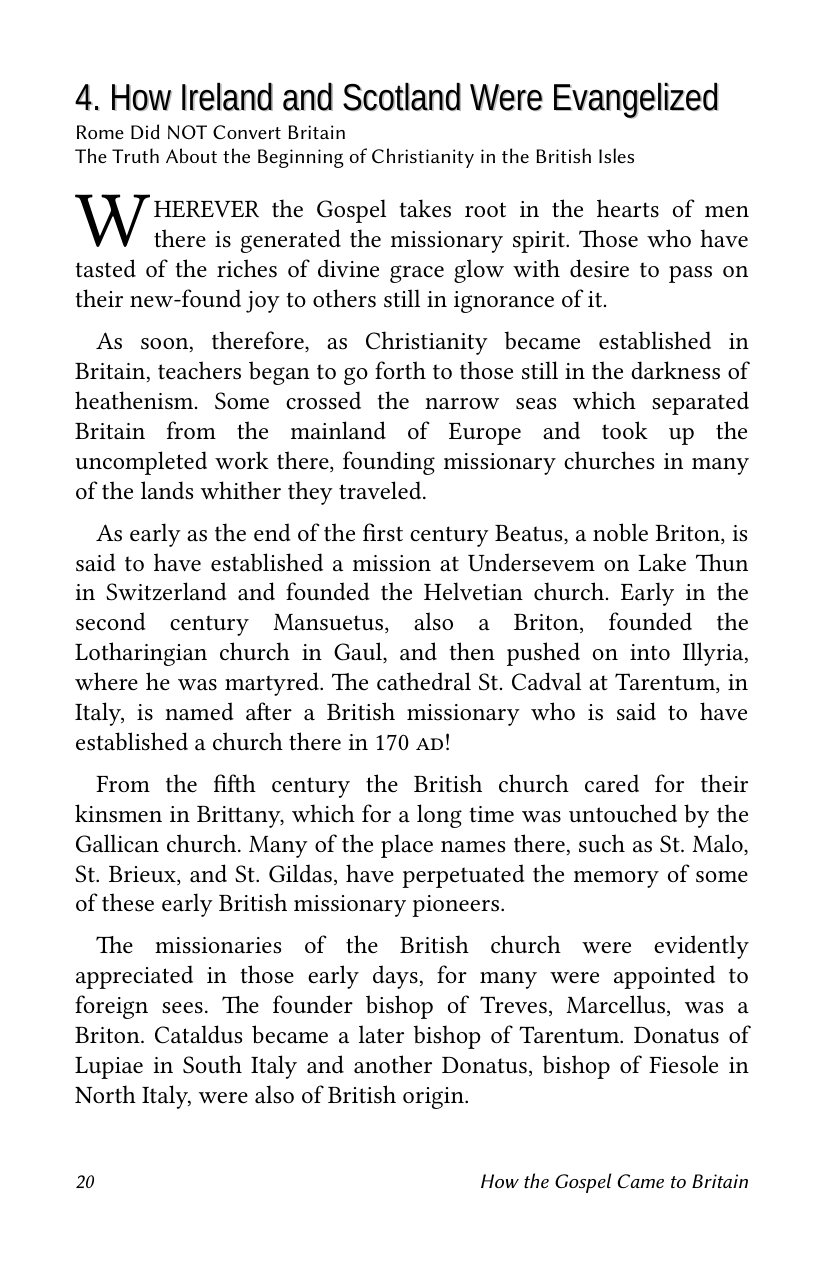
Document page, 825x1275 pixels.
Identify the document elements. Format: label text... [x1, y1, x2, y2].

text As soon, therefore, as Christianity became established in Britain, teachers began to go forth to those still in the darkness of heathenism. Some crossed the narrow seas which separated Britain from the mainland of Europe and took up the uncompleted work there, founding missionary churches in many of the lands whither they traveled. [75, 327, 750, 505]
text The Truth About the Beginning of Christianity in the British Isles [75, 145, 750, 168]
title How Ireland and Scotland Were Evangelized [75, 75, 750, 118]
text The missionaries of the British church were evidently appreciated in those early days, for many were appointed to foreign sees. The founder bishop of Treves, Marcellus, was a Briton. Cataldus became a later bishop of Tarentum. Donatus of Lupiae in South Italy and another Donatus, bishop of Fiesole in North Italy, were also of British origin. [75, 931, 750, 1109]
text As early as the end of the first century Beatus, a noble Briton, is said to have established a mission at Undersevem on Lake Thun in Switzerland and founded the Helvetian church. Early in the second century Mansuetus, also a Briton, founded the Lotharingian church in Gaul, and then pushed on into Illyria, where he was martyred. The cathedral St. Cadval at Tarentum, in Italy, is named after a British missionary who is said to have established a church there in 170 AD! [75, 519, 750, 756]
text WHEREVER the Gospel takes root in the hearts of men there is generated the missionary spirit. Those who have tasted of the riches of divine grace glow with desire to pass on their new-found joy to others still in ignorance of it. [75, 196, 750, 314]
text Rome Did NOT Convert Britain [75, 121, 750, 145]
text From the fifth century the British church cared for their kinsmen in Brittany, which for a long time was untouched by the Gallican church. Many of the place names there, such as St. Malo, St. Brieux, and St. Gildas, have perpetuated the memory of some of these early British missionary pioneers. [75, 770, 750, 918]
